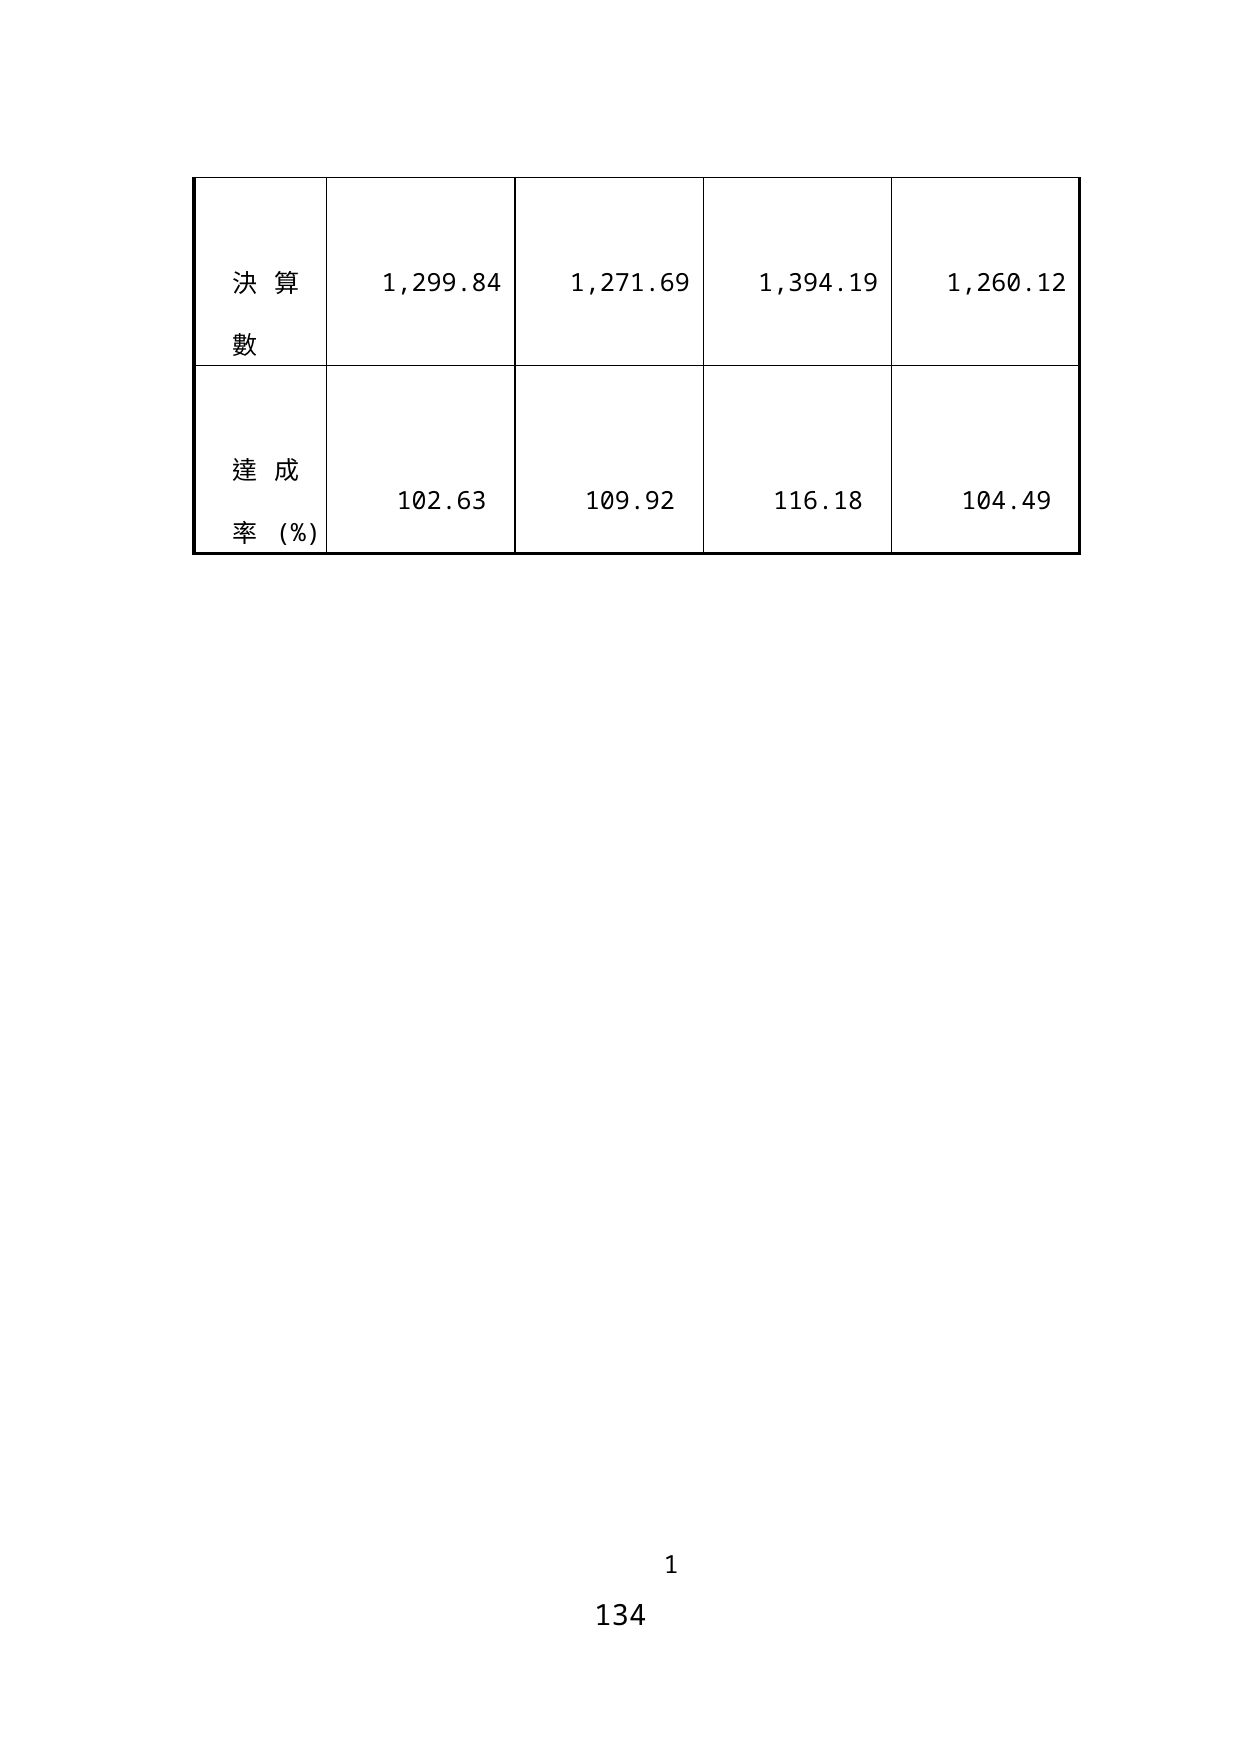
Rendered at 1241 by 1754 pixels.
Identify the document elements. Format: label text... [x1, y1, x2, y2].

table_cell 1,394.19 [704, 178, 891, 365]
table_cell 達成率(%) [196, 366, 326, 552]
table_cell 1,260.12 [892, 178, 1078, 365]
table_cell 104.49 [892, 366, 1078, 552]
table_cell 109.92 [516, 366, 703, 552]
table_cell 102.63 [327, 366, 514, 552]
table_cell 1,299.84 [327, 178, 514, 365]
table_cell 116.18 [704, 366, 891, 552]
table_cell 決算數 [196, 178, 326, 365]
table_cell 1,271.69 [516, 178, 703, 365]
